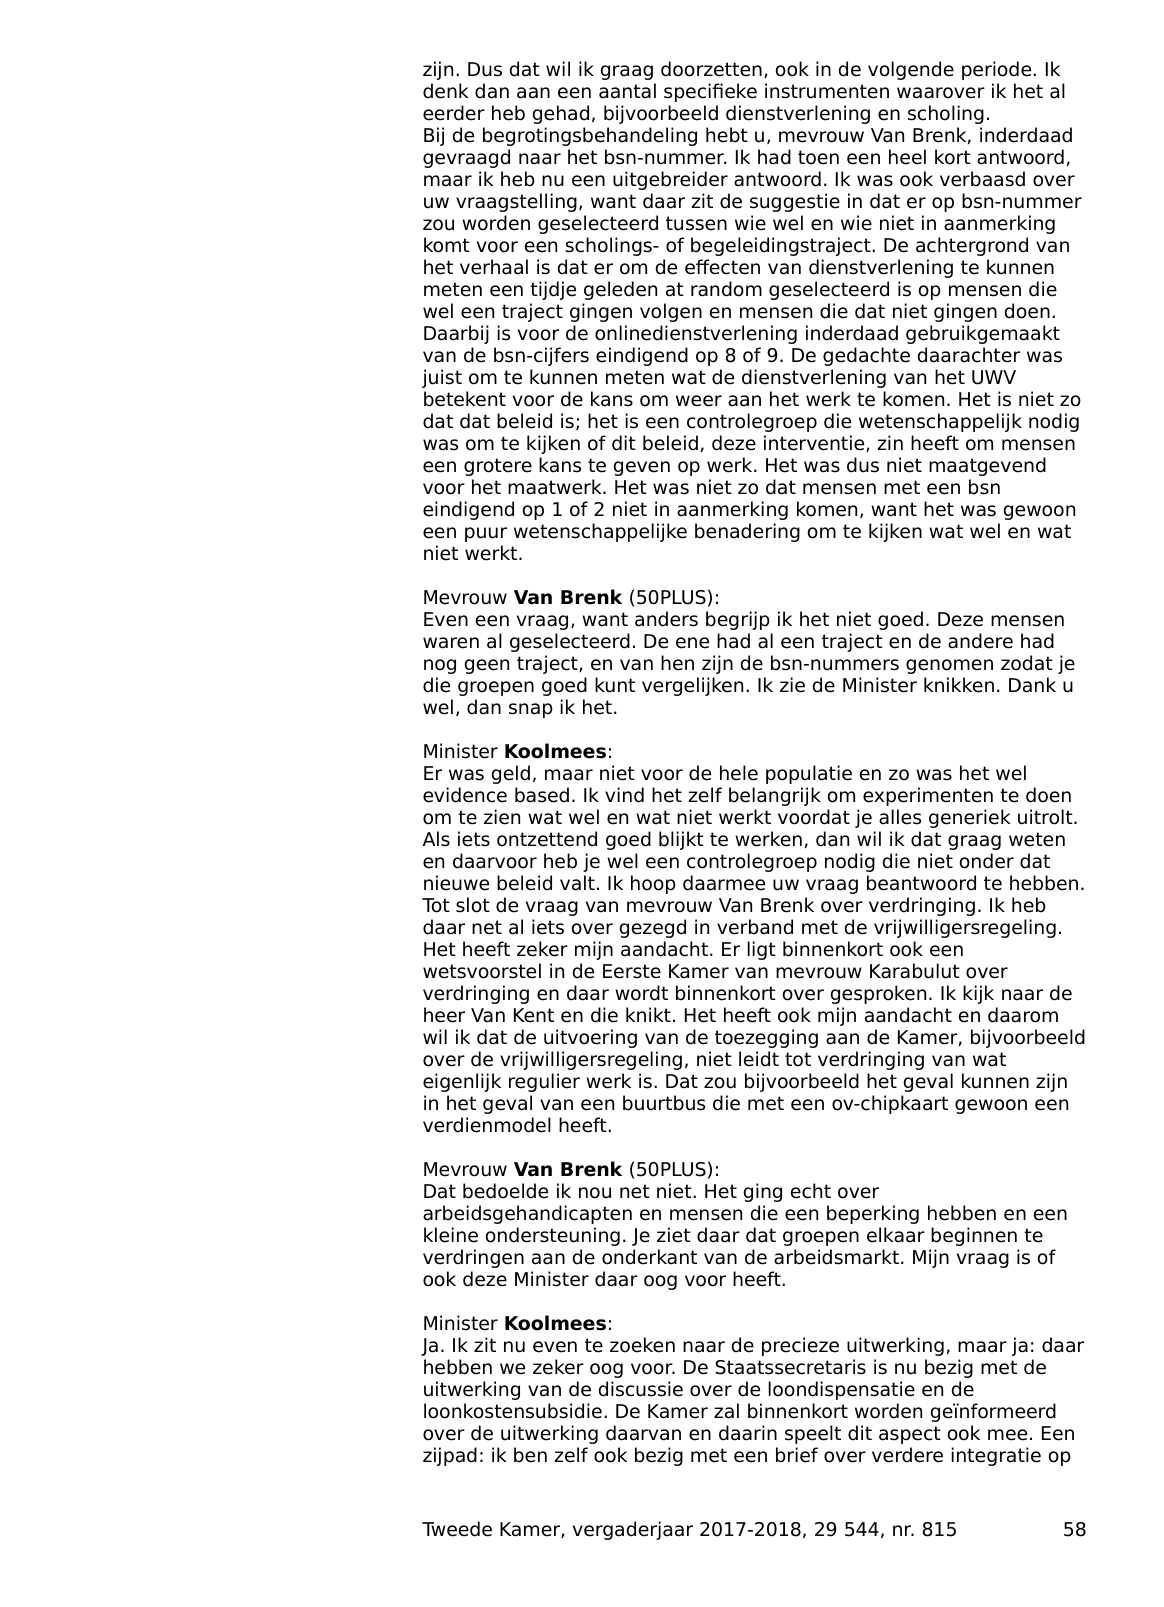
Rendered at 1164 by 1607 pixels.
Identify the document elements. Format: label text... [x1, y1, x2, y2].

text Mevrouw Van Brenk (50PLUS): [422, 1159, 1087, 1181]
text Dat bedoelde ik nou net niet. Het ging echt over arbeidsgehandicapten en mensen die een beperking hebben en een kleine ondersteuning. Je ziet daar dat groepen elkaar beginnen te verdringen aan de onderkant van de arbeidsmarkt. Mijn vraag is of ook deze Minister daar oog voor heeft. [422, 1181, 1087, 1291]
text Tot slot de vraag van mevrouw Van Brenk over verdringing. Ik heb daar net al iets over gezegd in verband met de vrijwilligersregeling. Het heeft zeker mijn aandacht. Er ligt binnenkort ook een wetsvoorstel in de Eerste Kamer van mevrouw Karabulut over verdringing en daar wordt binnenkort over gesproken. Ik kijk naar de heer Van Kent en die knikt. Het heeft ook mijn aandacht en daarom wil ik dat de uitvoering van de toezegging aan de Kamer, bijvoorbeeld over de vrijwilligersregeling, niet leidt tot verdringing van wat eigenlijk regulier werk is. Dat zou bijvoorbeeld het geval kunnen zijn in het geval van een buurtbus die met een ov-chipkaart gewoon een verdienmodel heeft. [422, 895, 1087, 1136]
text Ja. Ik zit nu even te zoeken naar de precieze uitwerking, maar ja: daar hebben we zeker oog voor. De Staatssecretaris is nu bezig met de uitwerking van de discussie over de loondispensatie en de loonkostensubsidie. De Kamer zal binnenkort worden geïnformeerd over de uitwerking daarvan en daarin speelt dit aspect ook mee. Een zijpad: ik ben zelf ook bezig met een brief over verdere integratie op [422, 1335, 1087, 1467]
text Mevrouw Van Brenk (50PLUS): [422, 587, 1087, 609]
text Bij de begrotingsbehandeling hebt u, mevrouw Van Brenk, inderdaad gevraagd naar het bsn-nummer. Ik had toen een heel kort antwoord, maar ik heb nu een uitgebreider antwoord. Ik was ook verbaasd over uw vraagstelling, want daar zit de suggestie in dat er op bsn-nummer zou worden geselecteerd tussen wie wel en wie niet in aanmerking komt voor een scholings- of begeleidingstraject. De achtergrond van het verhaal is dat er om de effecten van dienstverlening te kunnen meten een tijdje geleden at random geselecteerd is op mensen die wel een traject gingen volgen en mensen die dat niet gingen doen. Daarbij is voor de onlinedienstverlening inderdaad gebruikgemaakt van de bsn-cijfers eindigend op 8 of 9. De gedachte daarachter was juist om te kunnen meten wat de dienstverlening van het UWV betekent voor de kans om weer aan het werk te komen. Het is niet zo dat dat beleid is; het is een controlegroep die wetenschappelijk nodig was om te kijken of dit beleid, deze interventie, zin heeft om mensen een grotere kans te geven op werk. Het was dus niet maatgevend voor het maatwerk. Het was niet zo dat mensen met een bsn eindigend op 1 of 2 niet in aanmerking komen, want het was gewoon een puur wetenschappelijke benadering om te kijken wat wel en wat niet werkt. [422, 125, 1087, 564]
text Minister Koolmees: [422, 741, 1087, 763]
text Even een vraag, want anders begrijp ik het niet goed. Deze mensen waren al geselecteerd. De ene had al een traject en de andere had nog geen traject, en van hen zijn de bsn-nummers genomen zodat je die groepen goed kunt vergelijken. Ik zie de Minister knikken. Dank u wel, dan snap ik het. [422, 609, 1087, 719]
text Er was geld, maar niet voor de hele populatie en zo was het wel evidence based. Ik vind het zelf belangrijk om experimenten te doen om te zien wat wel en wat niet werkt voordat je alles generiek uitrolt. Als iets ontzettend goed blijkt te werken, dan wil ik dat graag weten en daarvoor heb je wel een controlegroep nodig die niet onder dat nieuwe beleid valt. Ik hoop daarmee uw vraag beantwoord te hebben. [422, 763, 1087, 895]
text Minister Koolmees: [422, 1313, 1087, 1335]
text zijn. Dus dat wil ik graag doorzetten, ook in de volgende periode. Ik denk dan aan een aantal specifieke instrumenten waarover ik het al eerder heb gehad, bijvoorbeeld dienstverlening en scholing. [422, 59, 1087, 125]
